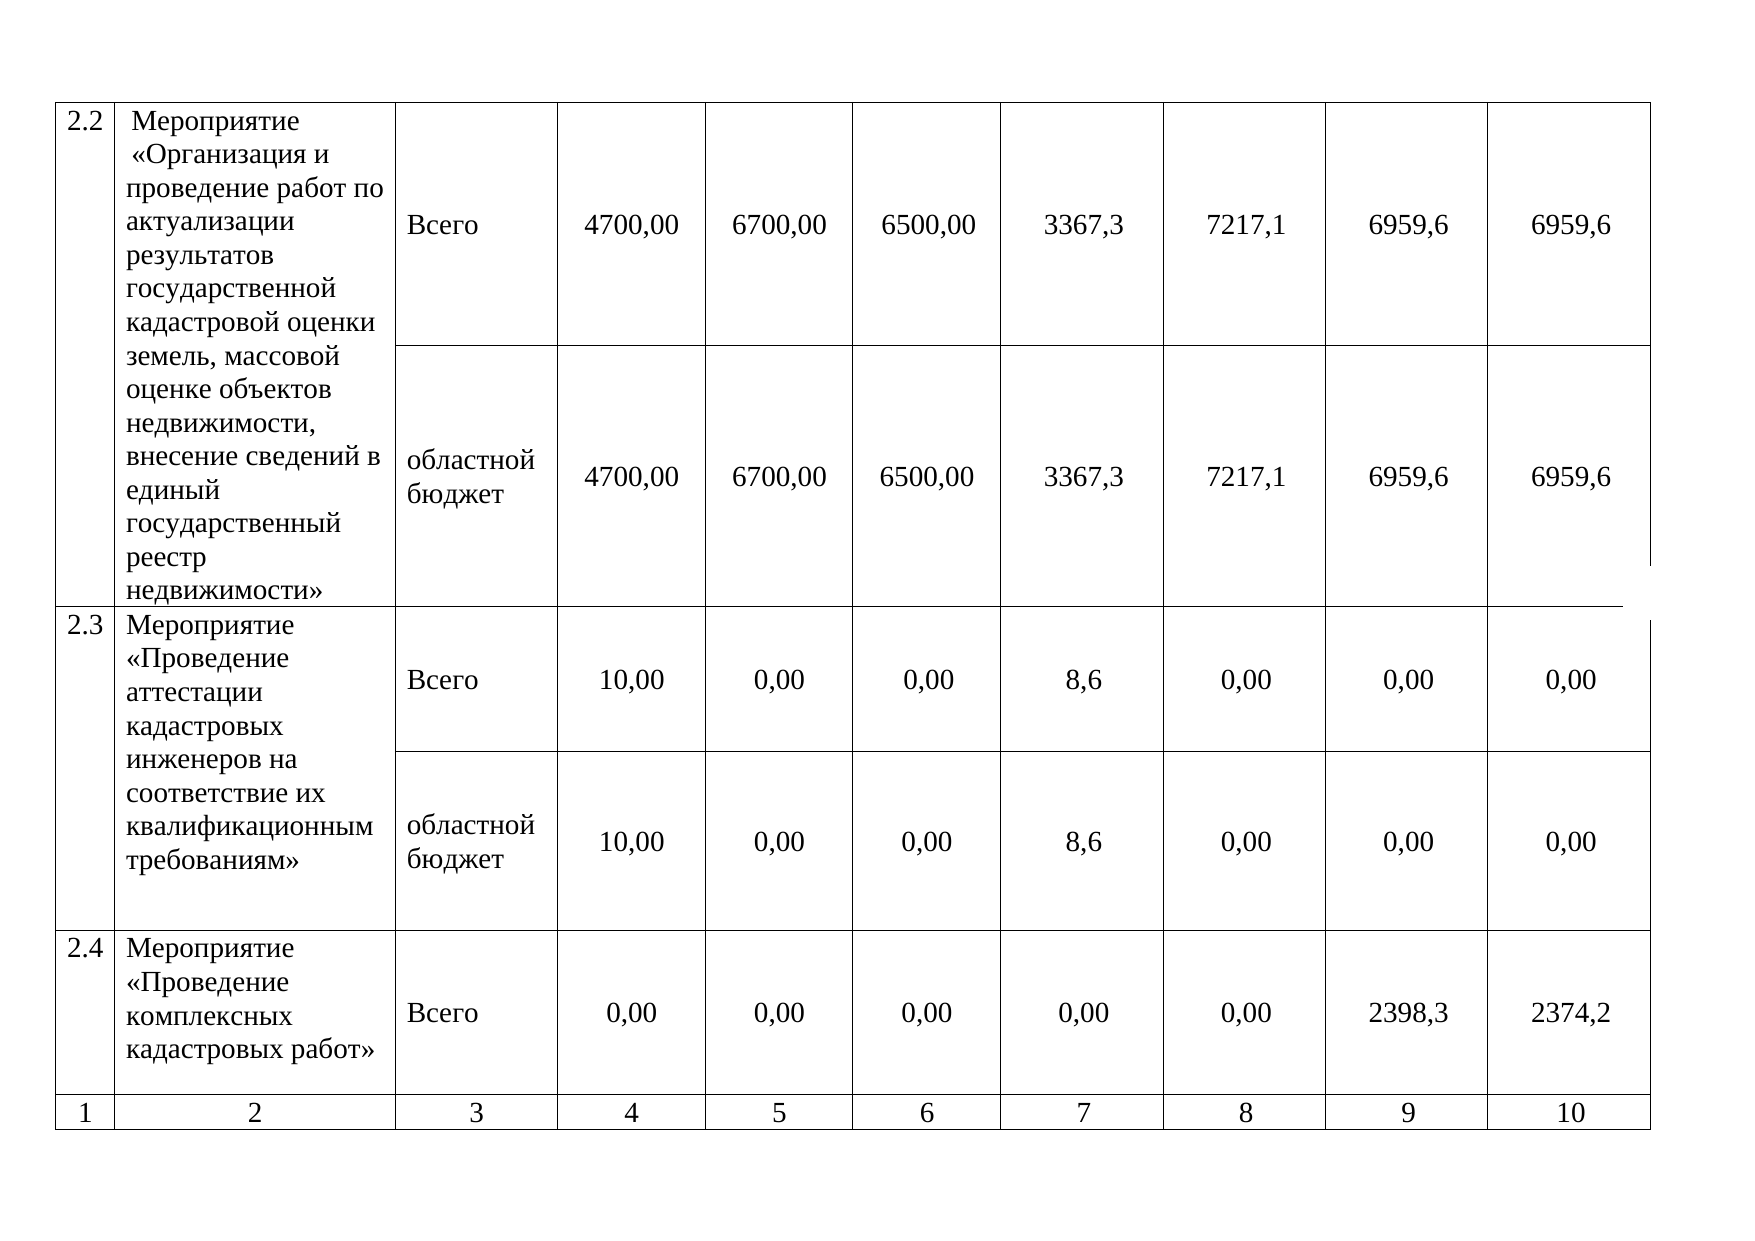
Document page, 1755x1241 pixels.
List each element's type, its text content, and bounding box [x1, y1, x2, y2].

table_cell 0,00 [1164, 752, 1325, 929]
table_cell 10,00 [558, 752, 705, 929]
table_cell Всего [396, 607, 557, 751]
table_cell 0,00 [1001, 931, 1163, 1094]
table_cell 4700,00 [558, 346, 705, 606]
table_cell 0,00 [706, 752, 852, 929]
table_cell областной бюджет [396, 752, 557, 929]
table_cell 6 [853, 1095, 1000, 1128]
table_cell 7 [1001, 1095, 1163, 1128]
table_cell 10 [1488, 1095, 1650, 1128]
table_cell 0,00 [853, 607, 1000, 751]
table_cell Мероприятие «Организация и проведение работ по актуализации результатов государственной кадастровой оценки земель, массовой оценке объектов недвижимости, внесение сведений в единый государственный реестр недвижимости» [115, 103, 395, 606]
table_cell 0,00 [1164, 931, 1325, 1094]
table_cell Всего [396, 103, 557, 344]
table_cell 6959,6 [1488, 103, 1650, 344]
table_cell 3367,3 [1001, 346, 1163, 606]
table_cell 10,00 [558, 607, 705, 751]
table_cell 2.3 [56, 607, 114, 929]
table_cell 0,00 [1326, 607, 1487, 751]
table_cell 0,00 [558, 931, 705, 1094]
table_cell 0,00 [853, 752, 1000, 929]
table_cell Всего [396, 931, 557, 1094]
table_cell 1 [56, 1095, 114, 1128]
table_cell 0,00 [1488, 607, 1650, 751]
table_cell 9 [1326, 1095, 1487, 1128]
table_cell 6959,6 [1326, 346, 1487, 606]
table_cell 6959,6 [1488, 346, 1650, 606]
table_cell 2.2 [56, 103, 114, 606]
table_cell 3367,3 [1001, 103, 1163, 344]
table_cell 8 [1164, 1095, 1325, 1128]
table_cell 0,00 [706, 607, 852, 751]
table_cell 8,6 [1001, 607, 1163, 751]
table_cell 4700,00 [558, 103, 705, 344]
table_cell 6500,00 [853, 346, 1000, 606]
table_cell 8,6 [1001, 752, 1163, 929]
table_cell 7217,1 [1164, 346, 1325, 606]
table_cell 6700,00 [706, 103, 852, 344]
table_cell областной бюджет [396, 346, 557, 606]
table_cell 6700,00 [706, 346, 852, 606]
table_cell Мероприятие «Проведение аттестации кадастровых инженеров на соответствие их квалификационным требованиям» [115, 607, 395, 929]
table_cell 0,00 [1164, 607, 1325, 751]
table_cell 5 [706, 1095, 852, 1128]
table_cell 2374,2 [1488, 931, 1650, 1094]
table_cell 0,00 [1326, 752, 1487, 929]
table_cell 0,00 [706, 931, 852, 1094]
table_cell 2 [115, 1095, 395, 1128]
table_cell 4 [558, 1095, 705, 1128]
table_cell 0,00 [1488, 752, 1650, 929]
table_cell Мероприятие «Проведение комплексных кадастровых работ» [115, 931, 395, 1094]
table_cell 3 [396, 1095, 557, 1128]
table_cell 2.4 [56, 931, 114, 1094]
table_cell 6500,00 [853, 103, 1000, 344]
table_cell 6959,6 [1326, 103, 1487, 344]
table_cell 2398,3 [1326, 931, 1487, 1094]
table_cell 7217,1 [1164, 103, 1325, 344]
table_cell 0,00 [853, 931, 1000, 1094]
